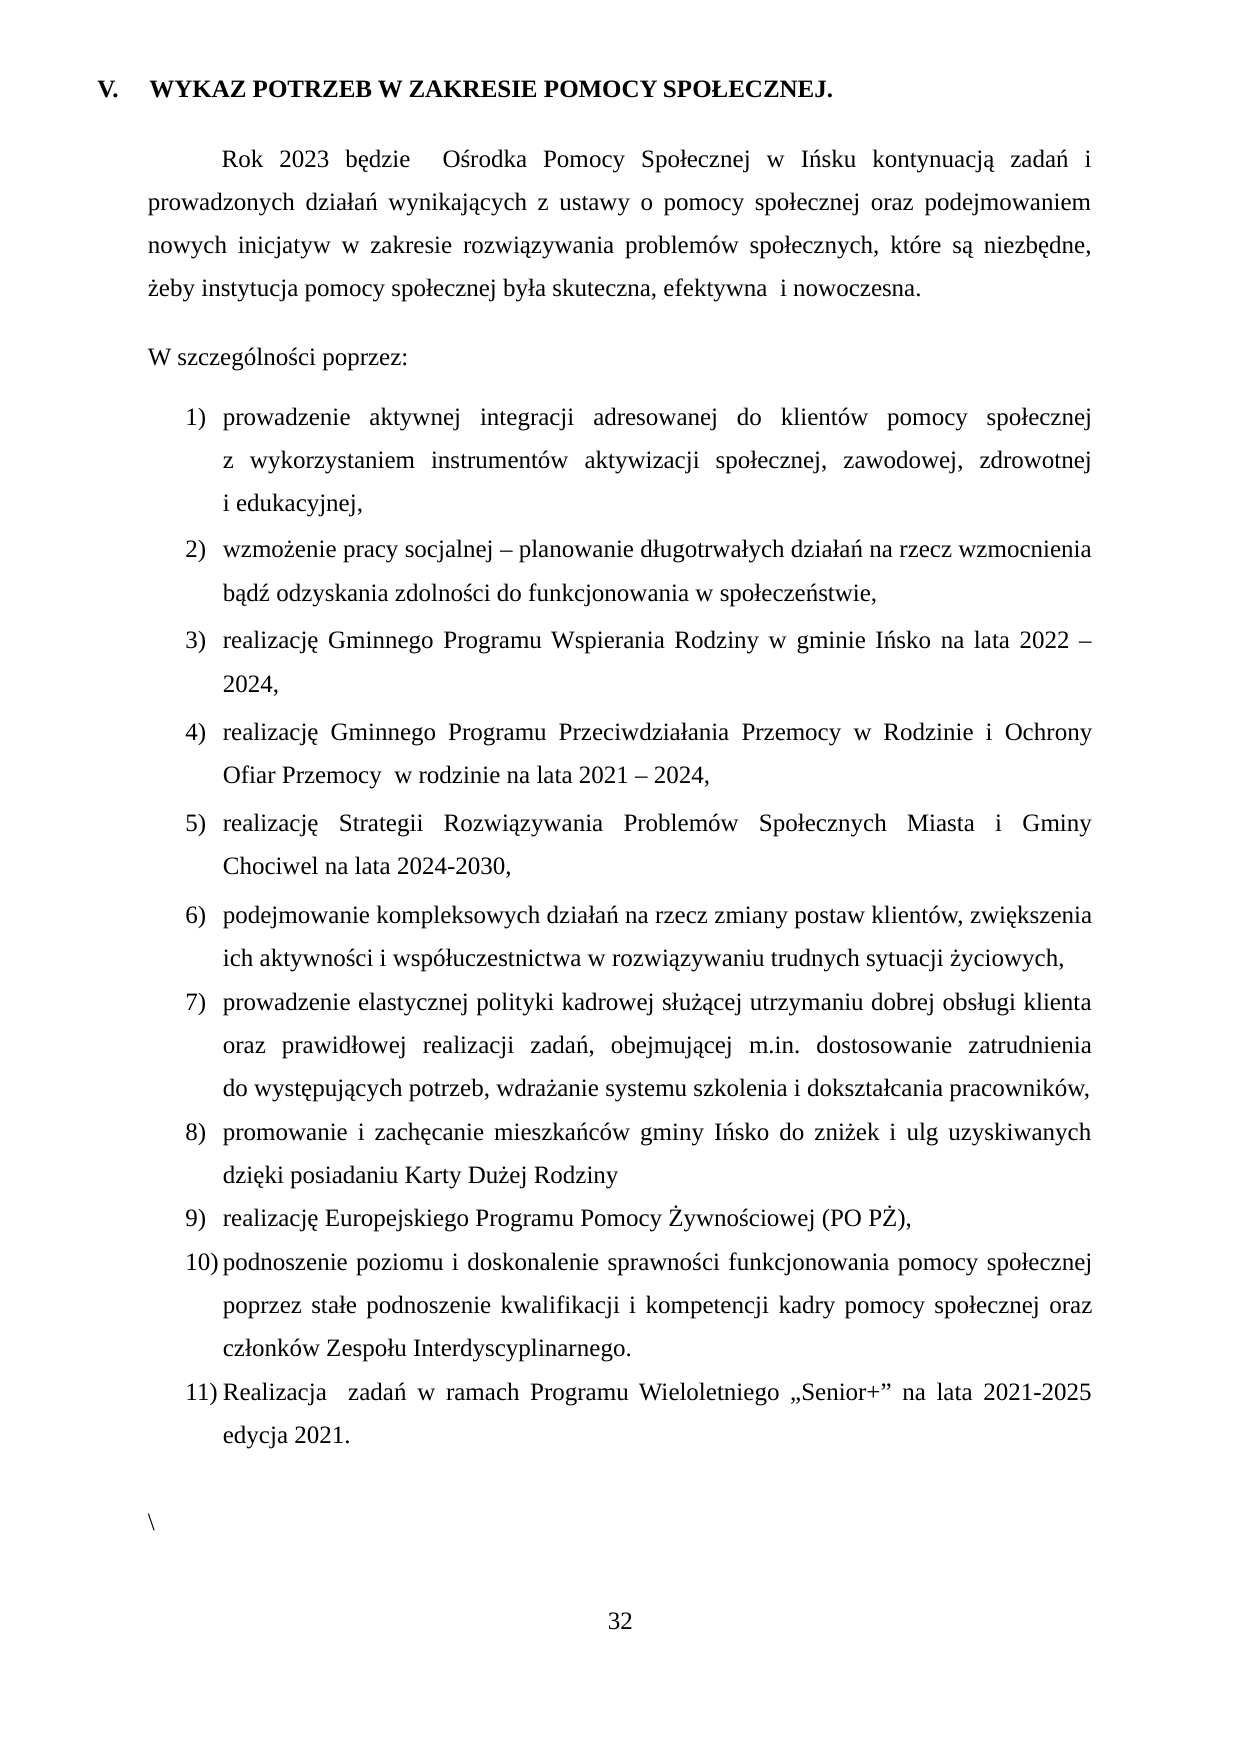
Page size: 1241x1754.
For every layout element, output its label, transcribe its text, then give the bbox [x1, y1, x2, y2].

list V. WYKAZ POTRZEB W ZAKRESIE POMOCY SPOŁECZNEJ. [73, 74, 1093, 102]
list promowanie i zachęcanie mieszkańców gminy Ińsko do zniżek i ulg uzyskiwanych dzięki posiadaniu Karty Dużej Rodziny [185, 1117, 1093, 1188]
list wzmożenie pracy socjalnej – planowanie długotrwałych działań na rzecz wzmocnienia bądź odzyskania zdolności do funkcjonowania w społeczeństwie, [185, 534, 1093, 606]
list realizację Gminnego Programu Wspierania Rodziny w gminie Ińsko na lata 2022 – 2024, [185, 626, 1093, 697]
list realizację Gminnego Programu Przeciwdziałania Przemocy w Rodzinie i Ochrony Ofiar Przemocy w rodzinie na lata 2021 – 2024, [185, 717, 1093, 788]
text W szczególności poprzez: [148, 342, 946, 371]
list prowadzenie elastycznej polityki kadrowej służącej utrzymaniu dobrej obsługi klienta oraz prawidłowej realizacji zadań, obejmującej m.in. dostosowanie zatrudnienia do występujących potrzeb, wdrażanie systemu szkolenia i dokształcania pracowników, [185, 987, 1093, 1102]
list prowadzenie aktywnej integracji adresowanej do klientów pomocy społecznej z wykorzystaniem instrumentów aktywizacji społecznej, zawodowej, zdrowotnej i edukacyjnej, [185, 402, 1093, 517]
text \ [148, 1507, 1093, 1536]
list Realizacja zadań w ramach Programu Wieloletniego „Senior+” na lata 2021-2025 edycja 2021. [185, 1377, 1093, 1449]
list realizację Strategii Rozwiązywania Problemów Społecznych Miasta i Gminy Chociwel na lata 2024-2030, [185, 808, 1093, 880]
list podejmowanie kompleksowych działań na rzecz zmiany postaw klientów, zwiększenia ich aktywności i współuczestnictwa w rozwiązywaniu trudnych sytuacji życiowych, [185, 900, 1093, 972]
list podnoszenie poziomu i doskonalenie sprawności funkcjonowania pomocy społecznej poprzez stałe podnoszenie kwalifikacji i kompetencji kadry pomocy społecznej oraz członków Zespołu Interdyscyplinarnego. [185, 1247, 1093, 1362]
text Rok 2023 będzie Ośrodka Pomocy Społecznej w Ińsku kontynuacją zadań i prowadzonych działań wynikających z ustawy o pomocy społecznej oraz podejmowaniem nowych inicjatyw w zakresie rozwiązywania problemów społecznych, które są niezbędne, żeby instytucja pomocy społecznej była skuteczna, efektywna i nowoczesna. [148, 144, 1092, 302]
list realizację Europejskiego Programu Pomocy Żywnościowej (PO PŻ), [185, 1203, 1093, 1232]
